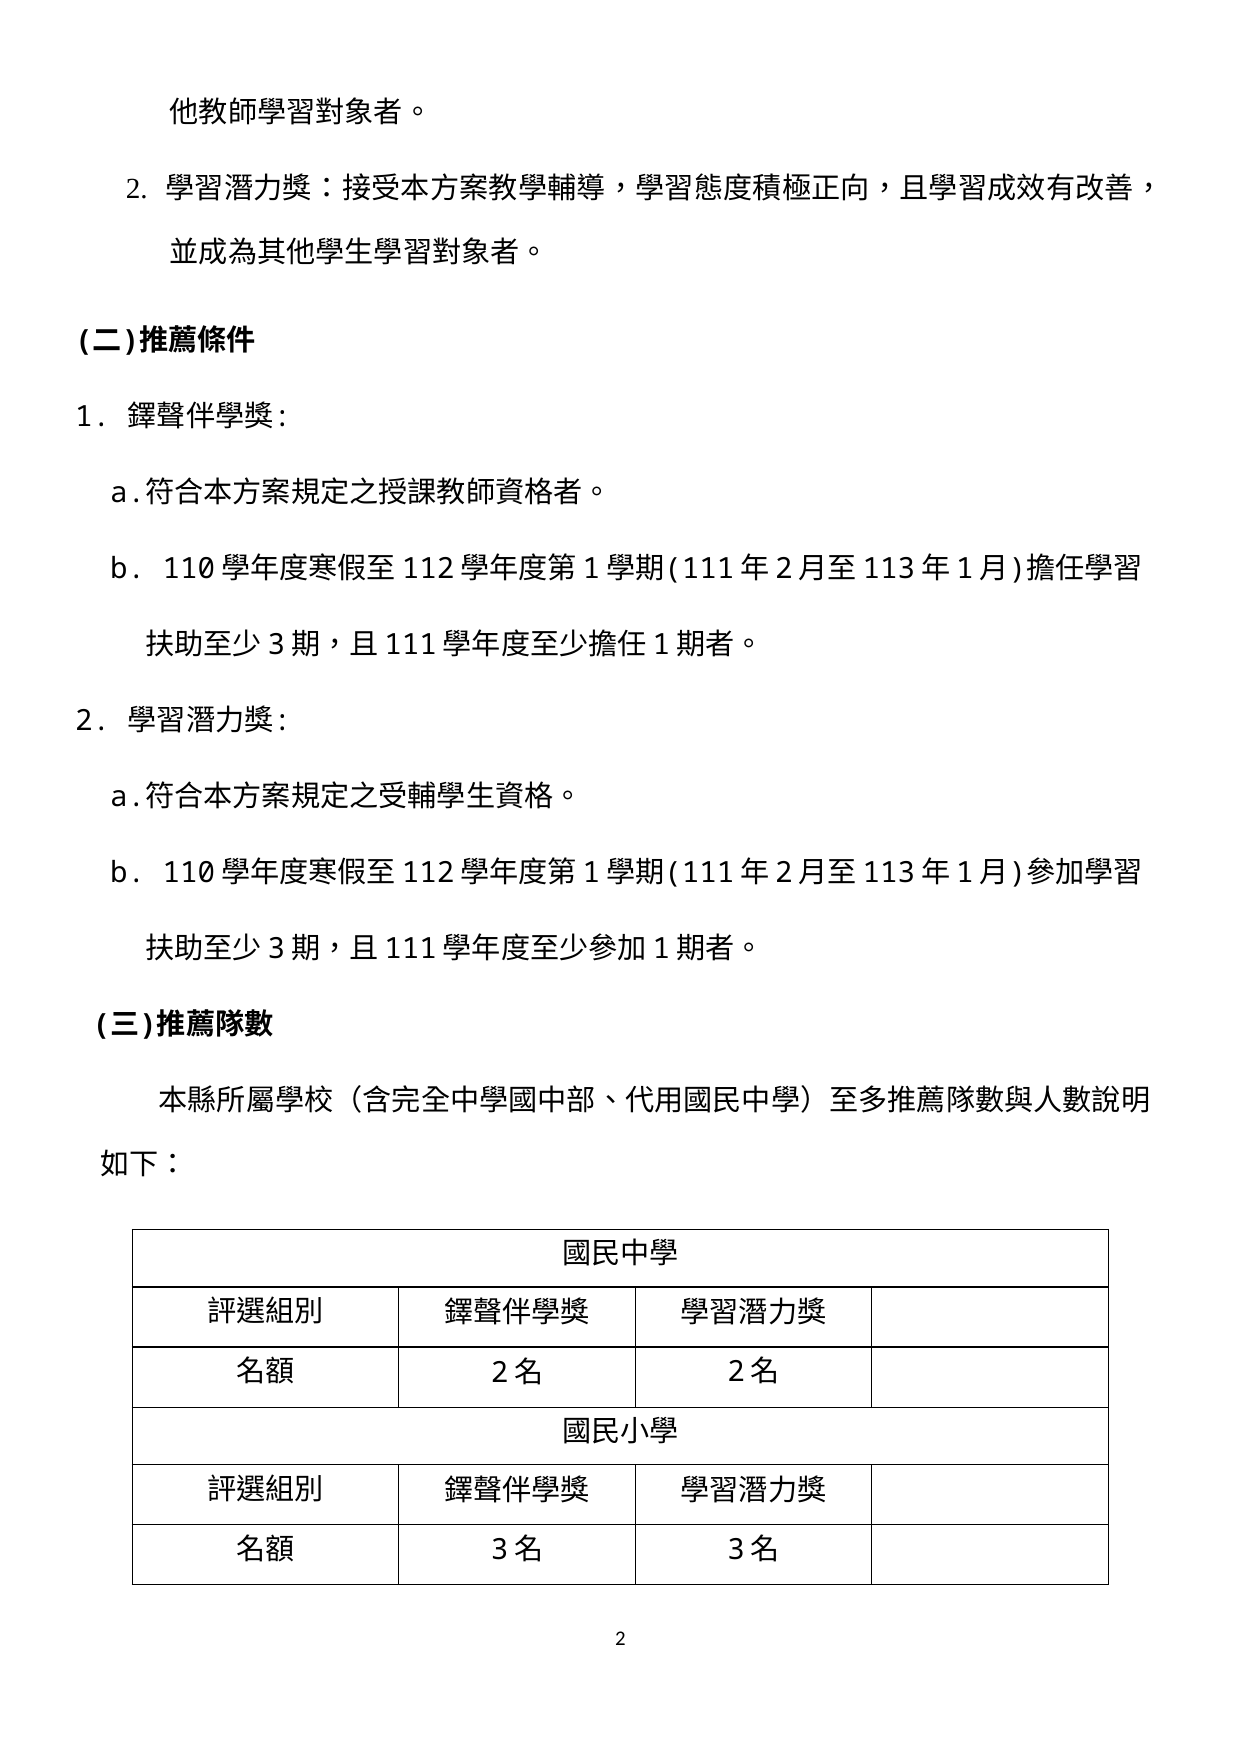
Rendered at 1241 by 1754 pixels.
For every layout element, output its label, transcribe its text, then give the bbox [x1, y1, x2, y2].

table_cell 名額 [133, 1348, 398, 1407]
text (二)推薦條件 [75, 317, 1165, 359]
text 2. 學習潛力獎: [75, 697, 1165, 739]
text 本縣所屬學校（含完全中學國中部、代用國民中學）至多推薦隊數與人數說明如下： [100, 1077, 1165, 1183]
table_cell 3名 [399, 1525, 635, 1584]
table_cell 2名 [636, 1348, 871, 1407]
text a.符合本方案規定之受輔學生資格。 [75, 773, 1165, 815]
table_cell [872, 1465, 1108, 1524]
text 2. 學習潛力獎：接受本方案教學輔導，學習態度積極正向，且學習成效有改善，並成為其他學生學習對象者。 [126, 164, 1165, 270]
text a.符合本方案規定之授課教師資格者。 [75, 469, 1165, 511]
table_cell 2名 [399, 1348, 635, 1407]
text (三)推薦隊數 [75, 1001, 1165, 1043]
text 扶助至少3期，且111學年度至少擔任1期者。 [75, 621, 1165, 663]
table_cell 國民小學 [133, 1408, 1108, 1464]
text 扶助至少3期，且111學年度至少參加1期者。 [75, 925, 1165, 967]
text 他教師學習對象者。 [126, 89, 1165, 131]
table_cell 評選組別 [133, 1465, 398, 1524]
table_cell [872, 1525, 1108, 1584]
table_cell 學習潛力獎 [636, 1288, 871, 1346]
table_cell 鐸聲伴學獎 [399, 1465, 635, 1524]
table_cell 學習潛力獎 [636, 1465, 871, 1524]
table_cell 鐸聲伴學獎 [399, 1288, 635, 1346]
table_cell 評選組別 [133, 1288, 398, 1346]
table_cell 名額 [133, 1525, 398, 1584]
text b. 110學年度寒假至112學年度第1學期(111年2月至113年1月)參加學習 [75, 849, 1165, 891]
table_cell [872, 1288, 1108, 1346]
text b. 110學年度寒假至112學年度第1學期(111年2月至113年1月)擔任學習 [75, 545, 1165, 587]
table_cell 3名 [636, 1525, 871, 1584]
text 1. 鐸聲伴學獎: [75, 393, 1165, 435]
table_cell [872, 1348, 1108, 1407]
table_header 國民中學 [133, 1230, 1108, 1286]
